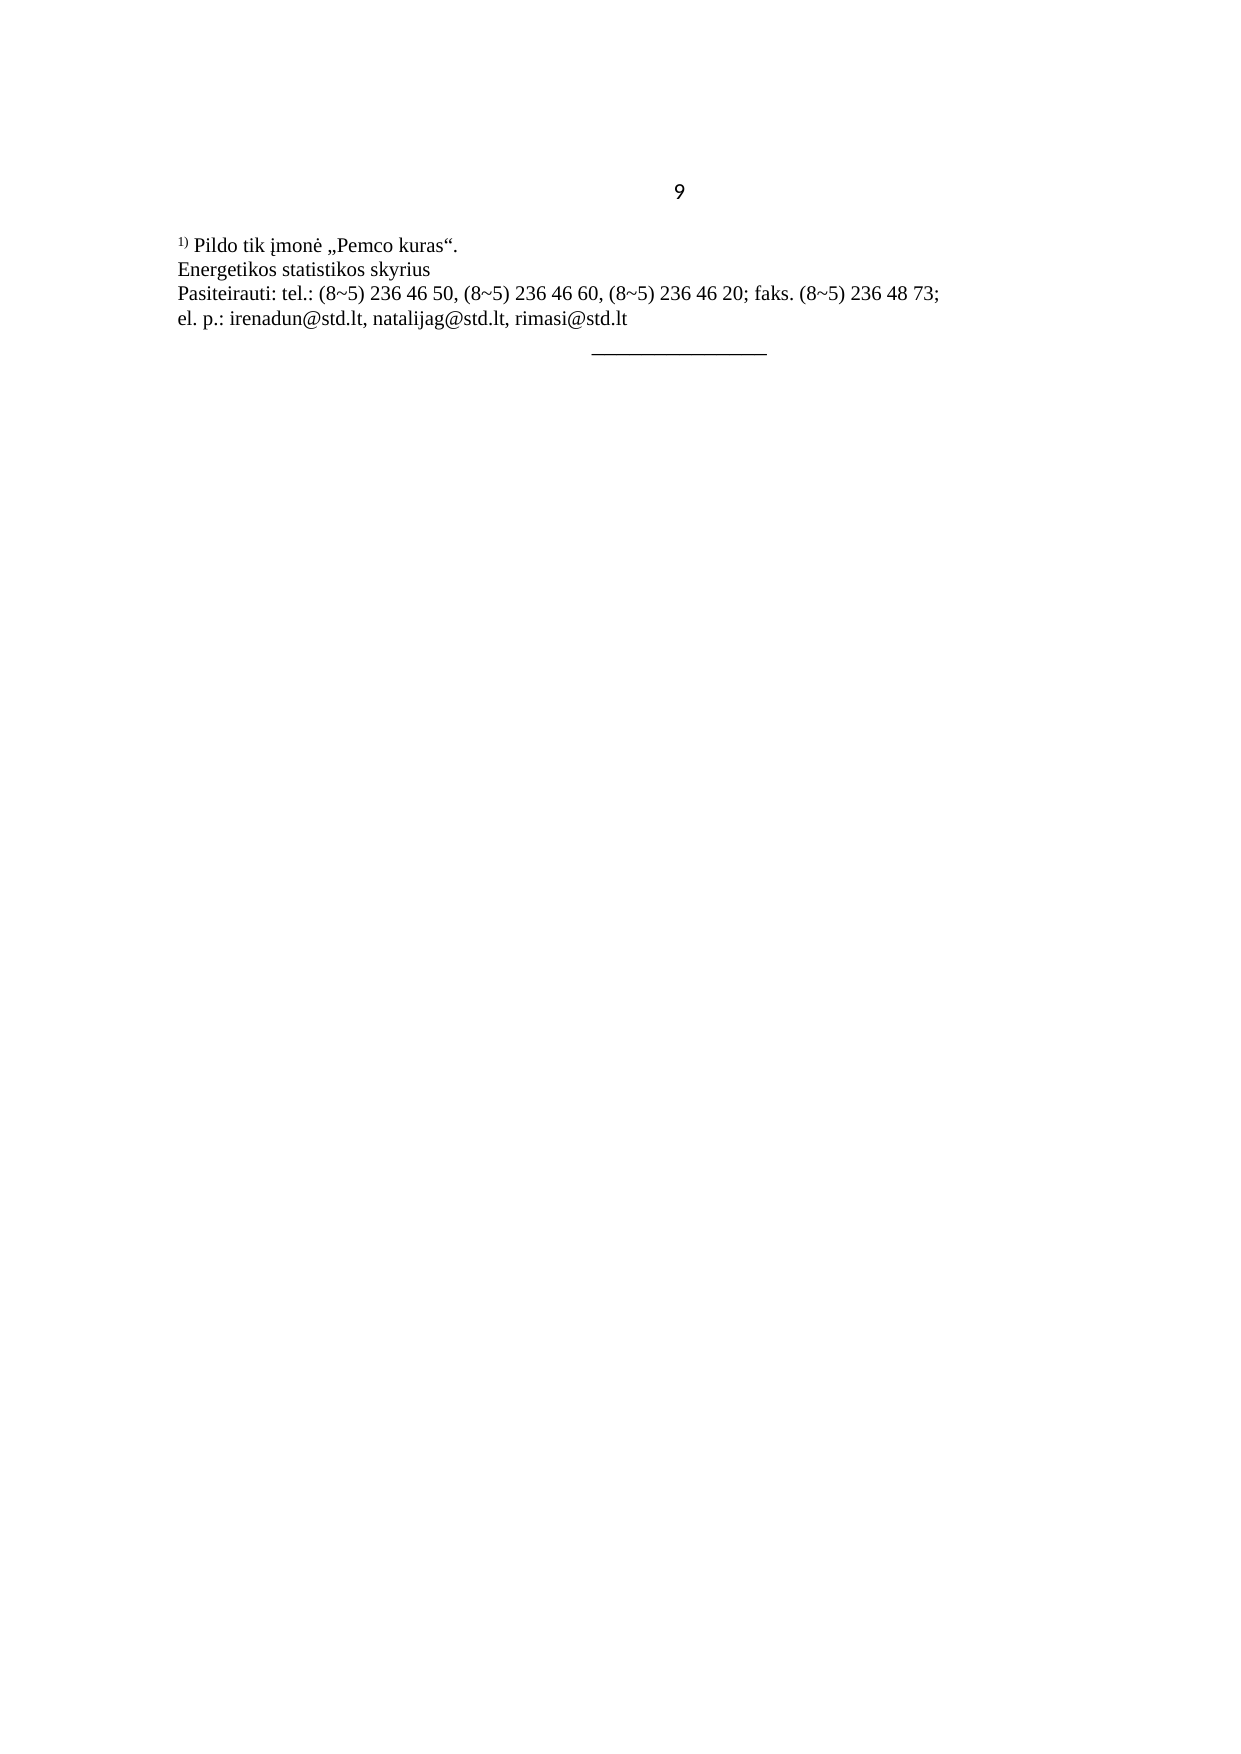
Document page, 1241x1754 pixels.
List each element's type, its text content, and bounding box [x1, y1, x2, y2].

text el. p.: irenadun@std.lt, natalijag@std.lt, rimasi@std.lt [177, 305, 1181, 329]
text 1) Pildo tik įmonė „Pemco kuras“. [177, 233, 1181, 257]
text Energetikos statistikos skyrius [177, 257, 1181, 281]
text ______________ [177, 329, 1181, 358]
text Pasiteirauti: tel.: (8~5) 236 46 50, (8~5) 236 46 60, (8~5) 236 46 20; faks. (8~5) 236 48 73; [177, 281, 1181, 305]
